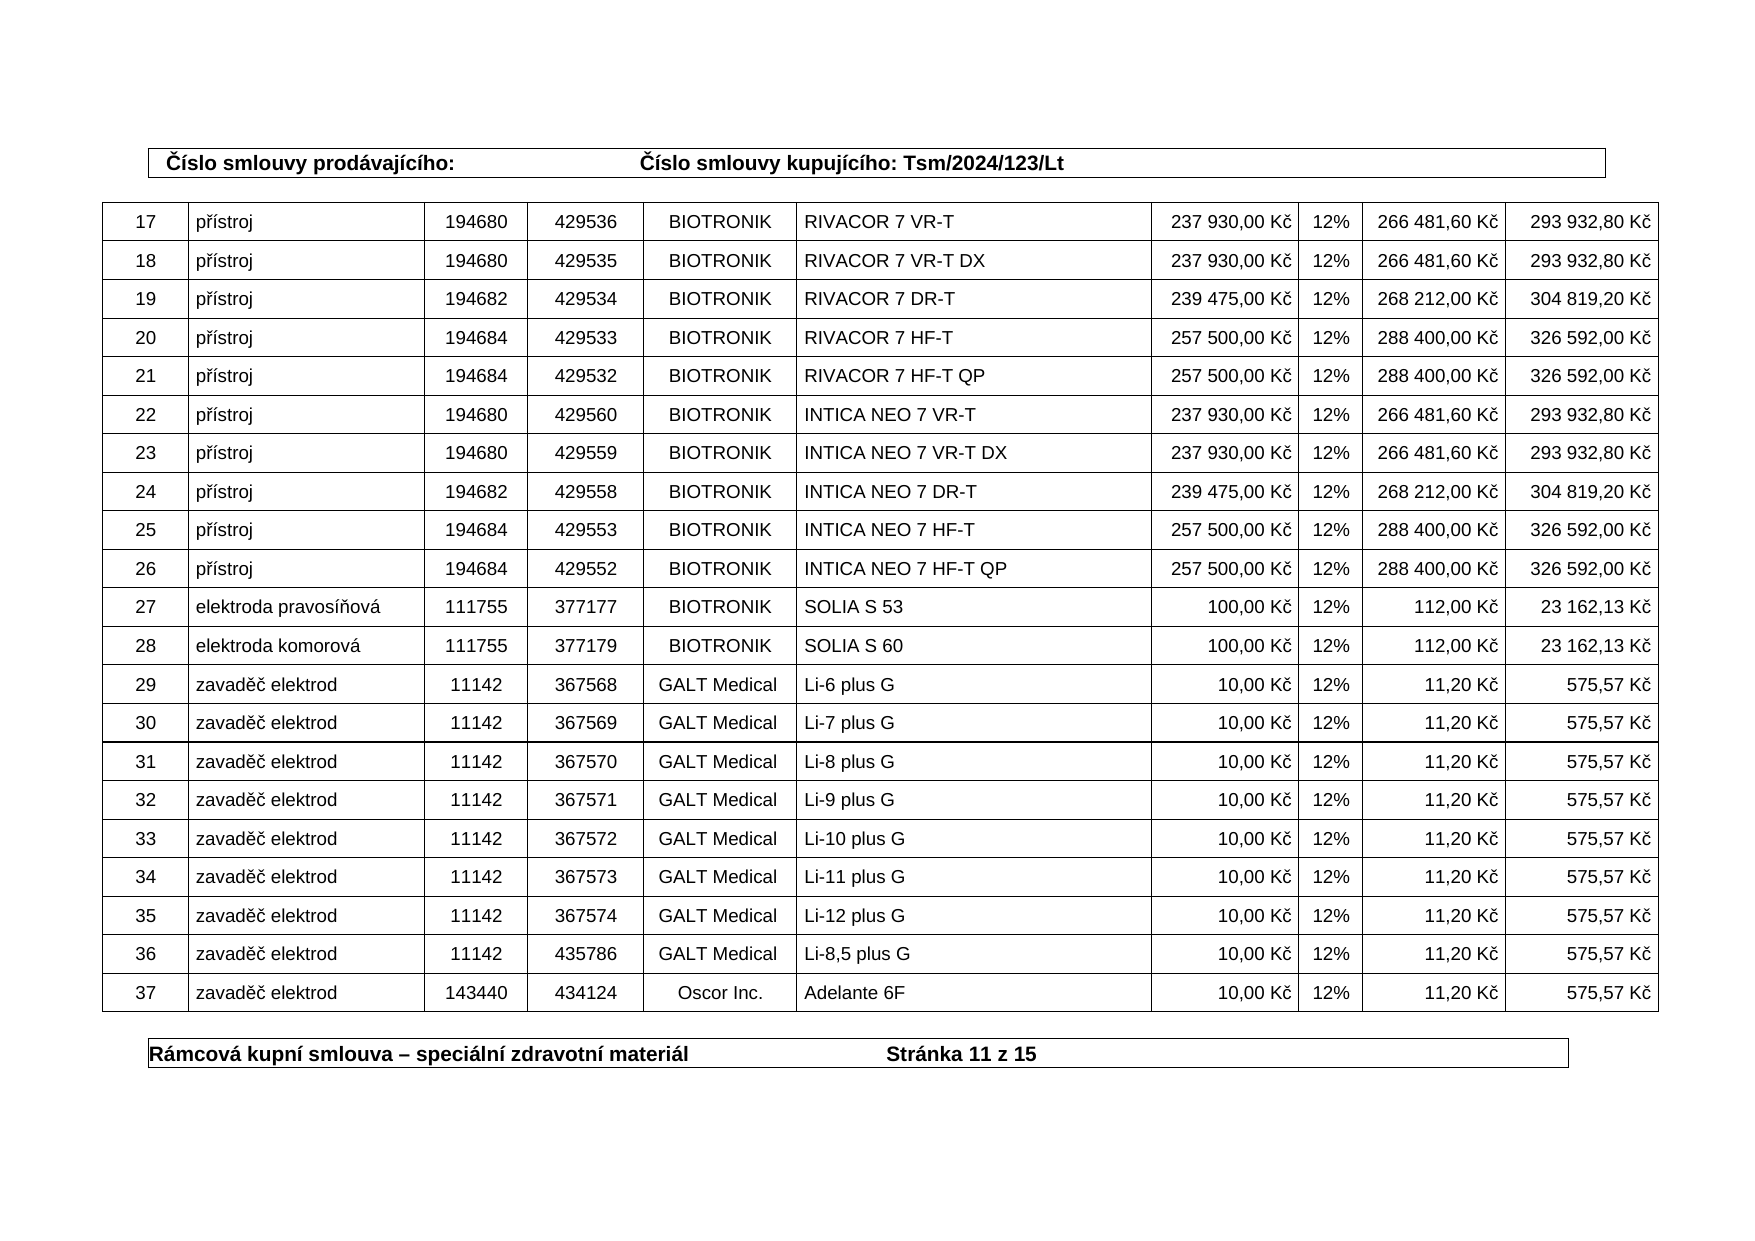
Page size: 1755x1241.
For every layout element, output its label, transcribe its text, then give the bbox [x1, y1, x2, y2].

table_cell 194680 [425, 241, 527, 279]
table_cell 12% [1299, 974, 1362, 1011]
table_cell elektroda komorová [189, 627, 424, 664]
table_cell 37 [103, 974, 188, 1011]
table_cell 11142 [425, 665, 527, 703]
table_cell zavaděč elektrod [189, 897, 424, 934]
table_cell 194680 [425, 203, 527, 240]
table_cell 12% [1299, 280, 1362, 317]
table_cell 10,00 Kč [1152, 665, 1298, 703]
table_cell 12% [1299, 743, 1362, 780]
table_cell BIOTRONIK [644, 434, 796, 472]
table_cell 12% [1299, 550, 1362, 587]
table_cell INTICA NEO 7 HF-T [797, 511, 1151, 549]
table_cell 367572 [528, 820, 643, 857]
table_cell 100,00 Kč [1152, 588, 1298, 626]
table_cell INTICA NEO 7 HF-T QP [797, 550, 1151, 587]
table_cell GALT Medical [644, 743, 796, 780]
table_cell 326 592,00 Kč [1506, 357, 1658, 394]
table_cell 18 [103, 241, 188, 279]
table_cell 257 500,00 Kč [1152, 550, 1298, 587]
table_cell Li-8,5 plus G [797, 935, 1151, 973]
table_cell 429534 [528, 280, 643, 317]
table_cell 10,00 Kč [1152, 974, 1298, 1011]
table_cell 11142 [425, 781, 527, 818]
table_cell 266 481,60 Kč [1363, 203, 1505, 240]
table_cell BIOTRONIK [644, 280, 796, 317]
table_cell přístroj [189, 203, 424, 240]
table_cell 239 475,00 Kč [1152, 473, 1298, 510]
table_cell 10,00 Kč [1152, 935, 1298, 973]
table_cell GALT Medical [644, 665, 796, 703]
table_cell GALT Medical [644, 897, 796, 934]
table_cell zavaděč elektrod [189, 665, 424, 703]
table_cell 266 481,60 Kč [1363, 396, 1505, 433]
table_cell 12% [1299, 511, 1362, 549]
table_cell 23 162,13 Kč [1506, 627, 1658, 664]
table_cell 11,20 Kč [1363, 743, 1505, 780]
table_cell 26 [103, 550, 188, 587]
table_cell 194682 [425, 473, 527, 510]
table_cell přístroj [189, 280, 424, 317]
table_cell RIVACOR 7 VR-T DX [797, 241, 1151, 279]
table_cell 575,57 Kč [1506, 781, 1658, 818]
table_cell 32 [103, 781, 188, 818]
table_cell elektroda pravosíňová [189, 588, 424, 626]
table_cell 12% [1299, 434, 1362, 472]
table_cell 10,00 Kč [1152, 781, 1298, 818]
table_cell BIOTRONIK [644, 511, 796, 549]
table_cell BIOTRONIK [644, 473, 796, 510]
table_cell 12% [1299, 396, 1362, 433]
table_cell 12% [1299, 665, 1362, 703]
table_cell 237 930,00 Kč [1152, 203, 1298, 240]
table_cell RIVACOR 7 HF-T [797, 319, 1151, 356]
table_cell 575,57 Kč [1506, 858, 1658, 896]
table_cell BIOTRONIK [644, 357, 796, 394]
table_cell 100,00 Kč [1152, 627, 1298, 664]
table_cell 10,00 Kč [1152, 704, 1298, 741]
table_cell zavaděč elektrod [189, 820, 424, 857]
table_cell 367568 [528, 665, 643, 703]
table_cell GALT Medical [644, 858, 796, 896]
table_cell 12% [1299, 203, 1362, 240]
table_cell Li-12 plus G [797, 897, 1151, 934]
table_cell 304 819,20 Kč [1506, 473, 1658, 510]
table_cell INTICA NEO 7 VR-T [797, 396, 1151, 433]
table_cell 429532 [528, 357, 643, 394]
table_cell Li-11 plus G [797, 858, 1151, 896]
table_cell 11,20 Kč [1363, 974, 1505, 1011]
table_cell 326 592,00 Kč [1506, 319, 1658, 356]
table_cell 377179 [528, 627, 643, 664]
table_cell Li-8 plus G [797, 743, 1151, 780]
table_cell 429560 [528, 396, 643, 433]
table_cell 429533 [528, 319, 643, 356]
table_cell 25 [103, 511, 188, 549]
table_cell 194680 [425, 434, 527, 472]
table_cell GALT Medical [644, 704, 796, 741]
table_cell 257 500,00 Kč [1152, 319, 1298, 356]
table_cell RIVACOR 7 DR-T [797, 280, 1151, 317]
table_cell 11,20 Kč [1363, 897, 1505, 934]
table_cell 28 [103, 627, 188, 664]
table_cell 429535 [528, 241, 643, 279]
table_cell 575,57 Kč [1506, 974, 1658, 1011]
table_cell zavaděč elektrod [189, 858, 424, 896]
table_cell 11142 [425, 820, 527, 857]
table_cell BIOTRONIK [644, 396, 796, 433]
table_cell BIOTRONIK [644, 319, 796, 356]
table_cell 326 592,00 Kč [1506, 511, 1658, 549]
table_cell přístroj [189, 434, 424, 472]
table_cell 266 481,60 Kč [1363, 434, 1505, 472]
table_cell 288 400,00 Kč [1363, 550, 1505, 587]
table_cell přístroj [189, 473, 424, 510]
table_cell 12% [1299, 704, 1362, 741]
table_cell přístroj [189, 357, 424, 394]
table_cell 19 [103, 280, 188, 317]
table_cell 12% [1299, 473, 1362, 510]
table_cell RIVACOR 7 VR-T [797, 203, 1151, 240]
table_cell 11,20 Kč [1363, 704, 1505, 741]
table_cell Oscor Inc. [644, 974, 796, 1011]
table_cell 24 [103, 473, 188, 510]
table_cell zavaděč elektrod [189, 974, 424, 1011]
table_cell 293 932,80 Kč [1506, 241, 1658, 279]
table_cell 367571 [528, 781, 643, 818]
table_cell zavaděč elektrod [189, 781, 424, 818]
table_cell Li-6 plus G [797, 665, 1151, 703]
table_cell 194684 [425, 550, 527, 587]
table_cell BIOTRONIK [644, 627, 796, 664]
table_cell GALT Medical [644, 781, 796, 818]
table_cell 429553 [528, 511, 643, 549]
table_cell 257 500,00 Kč [1152, 357, 1298, 394]
table_cell 11142 [425, 897, 527, 934]
table_cell 112,00 Kč [1363, 588, 1505, 626]
table_cell 288 400,00 Kč [1363, 319, 1505, 356]
table_cell 367574 [528, 897, 643, 934]
table_cell INTICA NEO 7 VR-T DX [797, 434, 1151, 472]
table_cell 194684 [425, 319, 527, 356]
table_cell přístroj [189, 319, 424, 356]
table_cell 575,57 Kč [1506, 665, 1658, 703]
table_cell přístroj [189, 241, 424, 279]
table_cell 12% [1299, 897, 1362, 934]
table_cell 11142 [425, 858, 527, 896]
table_cell 33 [103, 820, 188, 857]
table_cell 34 [103, 858, 188, 896]
table_cell 268 212,00 Kč [1363, 280, 1505, 317]
table_cell Adelante 6F [797, 974, 1151, 1011]
table_cell 194684 [425, 511, 527, 549]
table_cell SOLIA S 53 [797, 588, 1151, 626]
table_cell 429559 [528, 434, 643, 472]
table_cell 429552 [528, 550, 643, 587]
table_cell 143440 [425, 974, 527, 1011]
table_cell Li-9 plus G [797, 781, 1151, 818]
table_cell 429558 [528, 473, 643, 510]
table_cell BIOTRONIK [644, 550, 796, 587]
table_cell 29 [103, 665, 188, 703]
table_cell 257 500,00 Kč [1152, 511, 1298, 549]
table_cell 237 930,00 Kč [1152, 241, 1298, 279]
table_cell BIOTRONIK [644, 241, 796, 279]
table_cell 36 [103, 935, 188, 973]
table_cell RIVACOR 7 HF-T QP [797, 357, 1151, 394]
table_cell 111755 [425, 588, 527, 626]
table_cell 11,20 Kč [1363, 820, 1505, 857]
table_cell 367573 [528, 858, 643, 896]
table_cell 435786 [528, 935, 643, 973]
table_cell 11,20 Kč [1363, 781, 1505, 818]
table_cell GALT Medical [644, 820, 796, 857]
table_cell 12% [1299, 241, 1362, 279]
table_cell 30 [103, 704, 188, 741]
table_cell SOLIA S 60 [797, 627, 1151, 664]
table_cell 17 [103, 203, 188, 240]
table_cell 11142 [425, 743, 527, 780]
table_cell BIOTRONIK [644, 588, 796, 626]
table_cell 12% [1299, 627, 1362, 664]
table_cell 239 475,00 Kč [1152, 280, 1298, 317]
table_cell 111755 [425, 627, 527, 664]
table_cell 237 930,00 Kč [1152, 396, 1298, 433]
table_cell 575,57 Kč [1506, 897, 1658, 934]
table_cell 12% [1299, 820, 1362, 857]
table_cell 20 [103, 319, 188, 356]
table_cell 12% [1299, 781, 1362, 818]
table_cell 288 400,00 Kč [1363, 357, 1505, 394]
table_cell zavaděč elektrod [189, 935, 424, 973]
table_cell 12% [1299, 319, 1362, 356]
table_cell 288 400,00 Kč [1363, 511, 1505, 549]
table_cell 11,20 Kč [1363, 935, 1505, 973]
table_cell 237 930,00 Kč [1152, 434, 1298, 472]
table_cell 429536 [528, 203, 643, 240]
table_cell 194680 [425, 396, 527, 433]
table_cell 10,00 Kč [1152, 820, 1298, 857]
table_cell 31 [103, 743, 188, 780]
table_cell 266 481,60 Kč [1363, 241, 1505, 279]
table_cell 293 932,80 Kč [1506, 396, 1658, 433]
table_cell 12% [1299, 858, 1362, 896]
table_cell Li-10 plus G [797, 820, 1151, 857]
table_cell 27 [103, 588, 188, 626]
table_cell GALT Medical [644, 935, 796, 973]
table_cell 21 [103, 357, 188, 394]
table_cell 293 932,80 Kč [1506, 203, 1658, 240]
table_cell 11142 [425, 704, 527, 741]
table_cell 11,20 Kč [1363, 665, 1505, 703]
table_cell 268 212,00 Kč [1363, 473, 1505, 510]
table_cell zavaděč elektrod [189, 743, 424, 780]
table_cell 194684 [425, 357, 527, 394]
table_cell zavaděč elektrod [189, 704, 424, 741]
table_cell přístroj [189, 396, 424, 433]
table_cell INTICA NEO 7 DR-T [797, 473, 1151, 510]
table_cell 367570 [528, 743, 643, 780]
table_cell BIOTRONIK [644, 203, 796, 240]
table_cell 12% [1299, 935, 1362, 973]
table_cell 11,20 Kč [1363, 858, 1505, 896]
table_cell 10,00 Kč [1152, 897, 1298, 934]
table_cell 377177 [528, 588, 643, 626]
table_cell 194682 [425, 280, 527, 317]
table_cell 12% [1299, 357, 1362, 394]
table_cell 22 [103, 396, 188, 433]
table_cell 326 592,00 Kč [1506, 550, 1658, 587]
table_cell 112,00 Kč [1363, 627, 1505, 664]
table_cell 434124 [528, 974, 643, 1011]
table_cell 367569 [528, 704, 643, 741]
table_cell 10,00 Kč [1152, 743, 1298, 780]
table_cell 23 [103, 434, 188, 472]
table_cell 23 162,13 Kč [1506, 588, 1658, 626]
table_cell 293 932,80 Kč [1506, 434, 1658, 472]
table_cell 575,57 Kč [1506, 935, 1658, 973]
table_cell 12% [1299, 588, 1362, 626]
table_cell přístroj [189, 550, 424, 587]
table_cell 304 819,20 Kč [1506, 280, 1658, 317]
table_cell přístroj [189, 511, 424, 549]
table_cell 575,57 Kč [1506, 743, 1658, 780]
table_cell 35 [103, 897, 188, 934]
table_cell 575,57 Kč [1506, 820, 1658, 857]
table_cell 575,57 Kč [1506, 704, 1658, 741]
table_cell 10,00 Kč [1152, 858, 1298, 896]
table_cell 11142 [425, 935, 527, 973]
table_cell Li-7 plus G [797, 704, 1151, 741]
